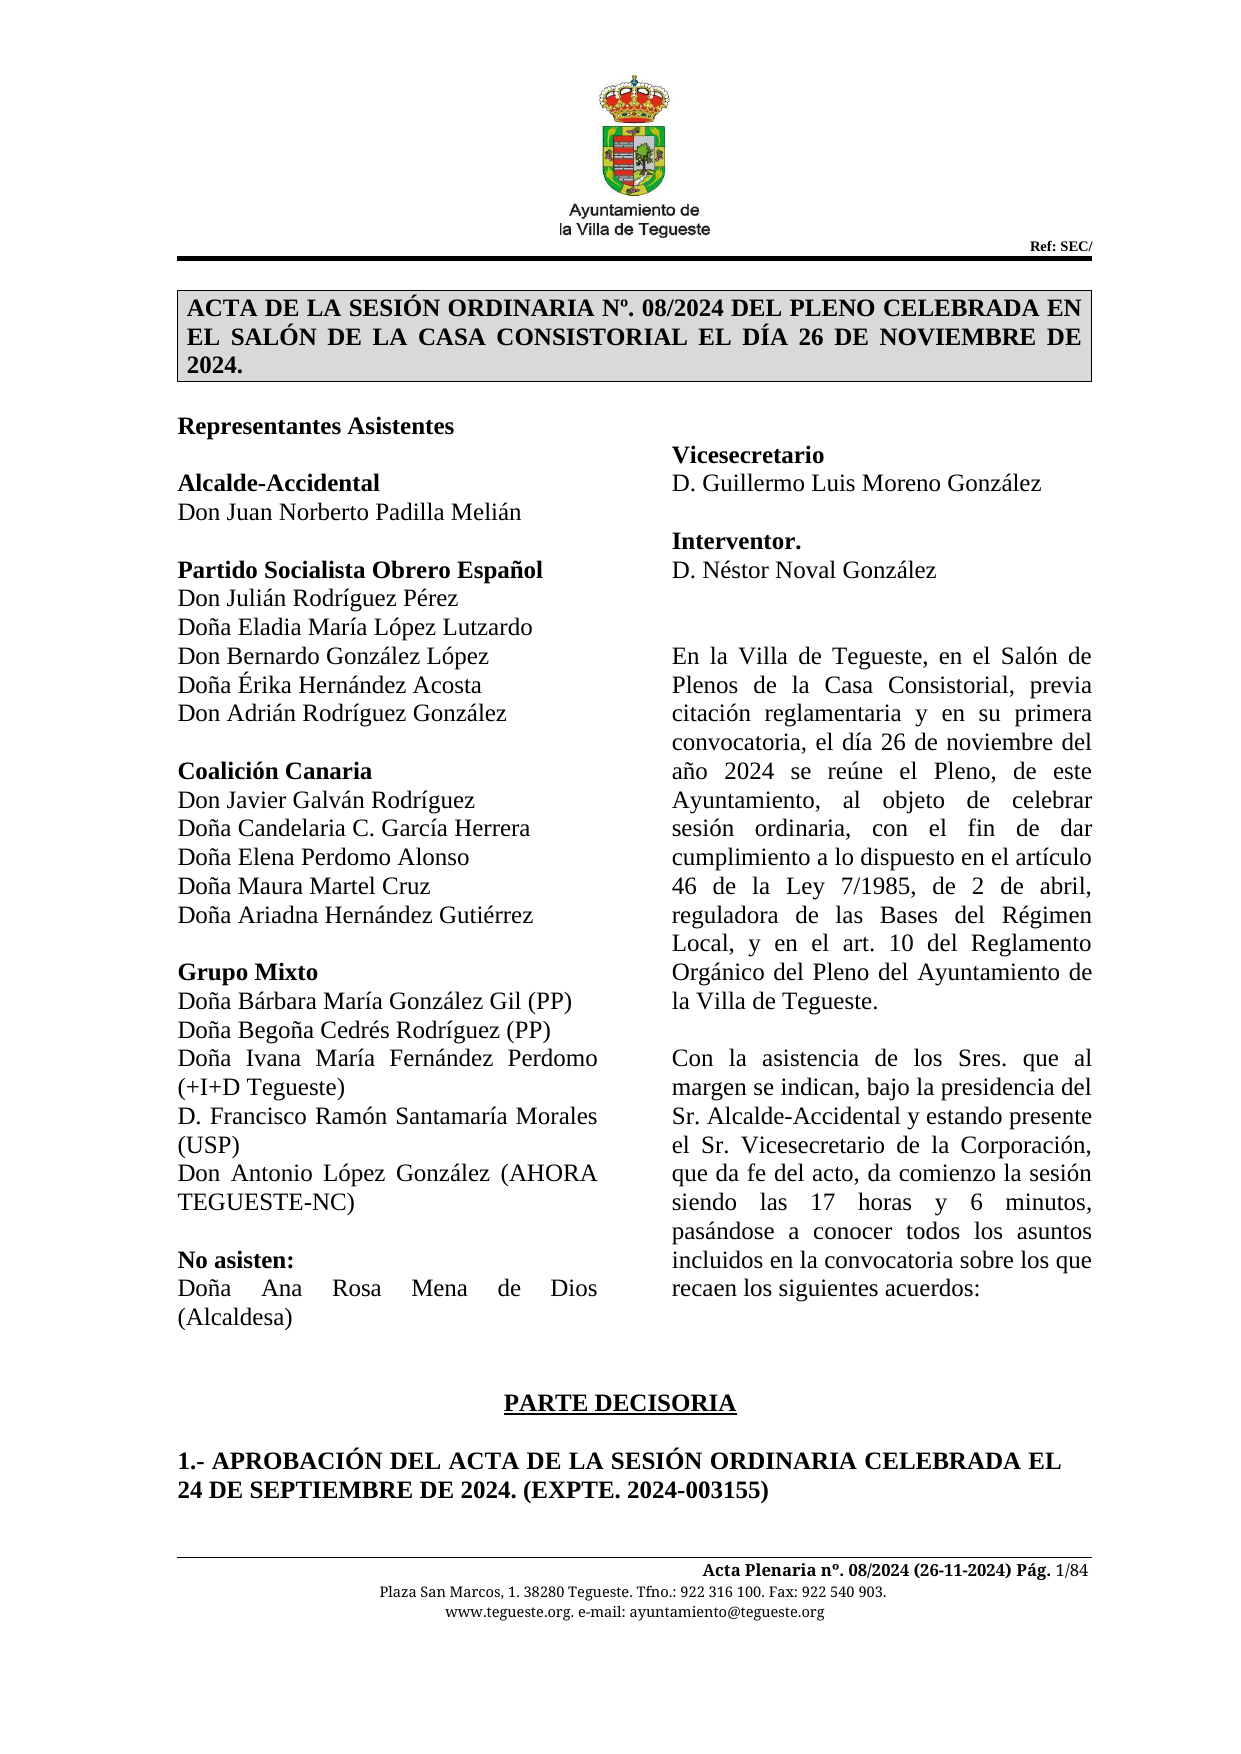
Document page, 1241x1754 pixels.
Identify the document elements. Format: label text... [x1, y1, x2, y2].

text Doña Eladia María López Lutzardo [177, 612, 598, 641]
text Doña Ana Rosa Mena de Dios (Alcaldesa) [177, 1273, 598, 1331]
text Doña Begoña Cedrés Rodríguez (PP) [177, 1015, 598, 1043]
text 1.- APROBACIÓN DEL ACTA DE LA SESIÓN ORDINARIA CELEBRADA EL 24 DE SEPTIEMBRE DE 2024. (EXPTE. 2024-003155) [177, 1446, 1063, 1503]
text PARTE DECISORIA [177, 1388, 1063, 1417]
text Doña Érika Hernández Acosta [177, 670, 598, 698]
text Coalición Canaria [177, 756, 598, 785]
text Alcalde-Accidental [177, 468, 598, 497]
text Representantes Asistentes [177, 411, 598, 440]
text En la Villa de Tegueste, en el Salón de Plenos de la Casa Consistorial, previa citación reglamentaria y en su primera convocatoria, el día 26 de noviembre del año 2024 se reúne el Pleno, de este Ayuntamiento, al objeto de celebrar sesión ordinaria, con el fin de dar cumplimiento a lo dispuesto en el artículo 46 de la Ley 7/1985, de 2 de abril, reguladora de las Bases del Régimen Local, y en el art. 10 del Reglamento Orgánico del Pleno del Ayuntamiento de la Villa de Tegueste. [672, 641, 1092, 1015]
text Con la asistencia de los Sres. que al margen se indican, bajo la presidencia del Sr. Alcalde-Accidental y estando presente el Sr. Vicesecretario de la Corporación, que da fe del acto, da comienzo la sesión siendo las 17 horas y 6 minutos, pasándose a conocer todos los asuntos incluidos en la convocatoria sobre los que recaen los siguientes acuerdos: [672, 1043, 1092, 1302]
text Doña Ariadna Hernández Gutiérrez [177, 900, 598, 928]
text D. Néstor Noval González [672, 555, 1092, 583]
text No asisten: [177, 1245, 598, 1273]
text Doña Elena Perdomo Alonso [177, 842, 598, 871]
text Don Javier Galván Rodríguez [177, 785, 598, 813]
text Doña Ivana María Fernández Perdomo (+I+D Tegueste) [177, 1043, 598, 1101]
text Doña Bárbara María González Gil (PP) [177, 986, 598, 1015]
text Doña Candelaria C. García Herrera [177, 813, 598, 842]
text Partido Socialista Obrero Español [177, 555, 598, 583]
text Doña Maura Martel Cruz [177, 871, 598, 900]
text D. Francisco Ramón Santamaría Morales (USP) [177, 1101, 598, 1158]
text Grupo Mixto [177, 957, 598, 986]
text Interventor. [672, 526, 1092, 555]
text Don Julián Rodríguez Pérez [177, 583, 598, 612]
text Don Antonio López González (AHORA TEGUESTE-NC) [177, 1158, 598, 1216]
text ACTA DE LA SESIÓN ORDINARIA Nº. 08/2024 DEL PLENO CELEBRADA EN EL SALÓN DE LA CASA CONSISTORIAL EL DÍA 26 DE NOVIEMBRE DE 2024. [178, 291, 1091, 381]
text Don Bernardo González López [177, 641, 598, 670]
text Vicesecretario [672, 440, 1092, 468]
text Don Adrián Rodríguez González [177, 698, 598, 727]
text D. Guillermo Luis Moreno González [672, 468, 1092, 497]
text Don Juan Norberto Padilla Melián [177, 497, 598, 526]
